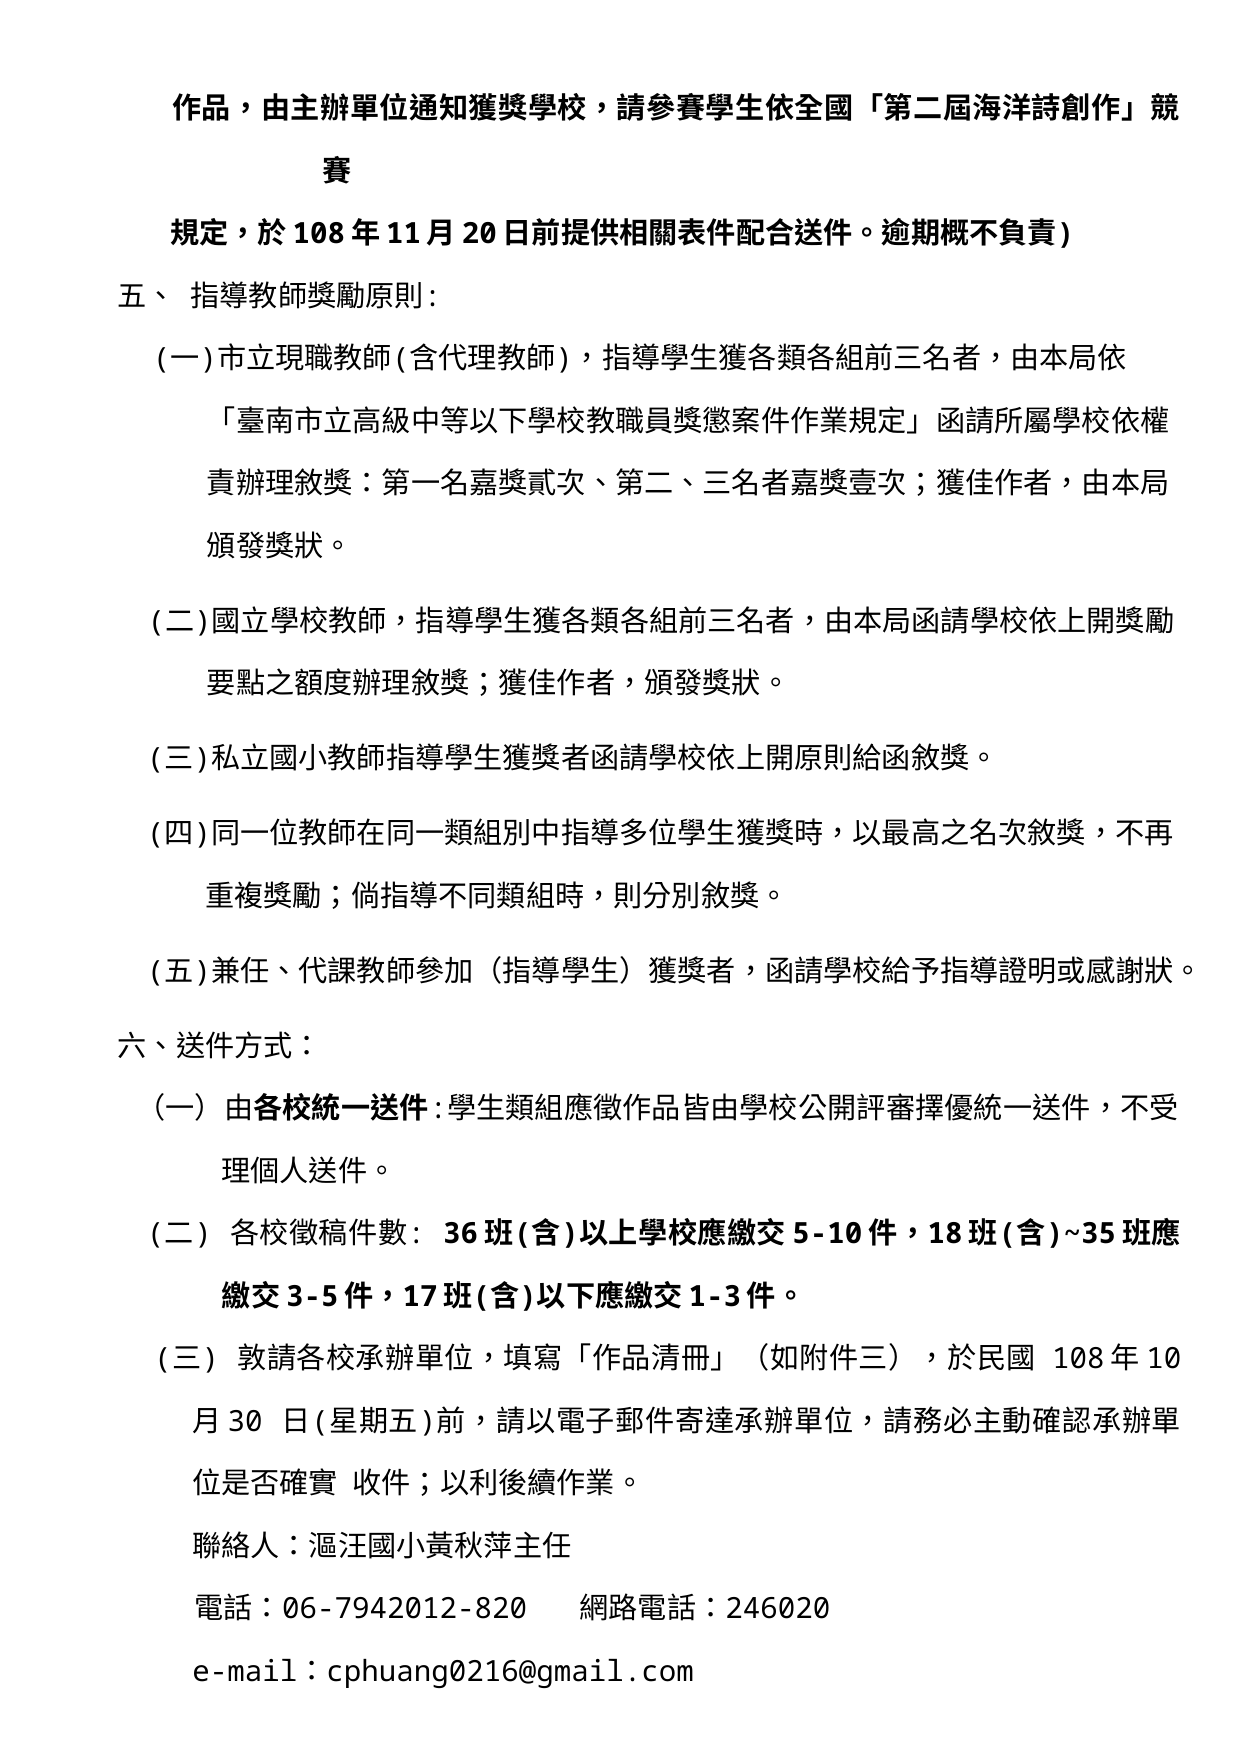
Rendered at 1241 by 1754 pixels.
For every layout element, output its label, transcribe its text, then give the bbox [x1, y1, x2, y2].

text (四)同一位教師在同一類組別中指導多位學生獲獎時，以最高之名次敘獎，不再重複獎勵；倘指導不同類組時，則分別敘獎。 [117, 789, 1181, 914]
text (二) 各校徵稿件數: 36班(含)以上學校應繳交5-10件，18班(含)~35班應繳交3-5件，17班(含)以下應繳交1-3件。 [147, 1189, 1181, 1314]
text （一）由各校統一送件:學生類組應徵作品皆由學校公開評審擇優統一送件，不受理個人送件。 [118, 1064, 1181, 1189]
text 作品，由主辦單位通知獲獎學校，請參賽學生依全國「第二屆海洋詩創作」競賽 [117, 64, 1181, 189]
text 聯絡人：漚汪國小黃秋萍主任 [177, 1502, 1181, 1564]
text 電話：06-7942012-820 網路電話：246020 [177, 1564, 1181, 1627]
text 規定，於108年11月20日前提供相關表件配合送件。逾期概不負責) [117, 189, 1181, 252]
text (一)市立現職教師(含代理教師)，指導學生獲各類各組前三名者，由本局依「臺南市立高級中等以下學校教職員獎懲案件作業規定」函請所屬學校依權責辦理敘獎：第一名嘉獎貳次、第二、三名者嘉獎壹次；獲佳作者，由本局頒發獎狀。 [153, 314, 1181, 564]
text (五)兼任、代課教師參加（指導學生）獲獎者，函請學校給予指導證明或感謝狀。 [117, 927, 1181, 989]
text (三) 敦請各校承辦單位，填寫「作品清冊」（如附件三），於民國 108年10 月30 日(星期五)前，請以電子郵件寄達承辦單位，請務必主動確認承辦單位是否確實 收件；以利後續作業。 [118, 1314, 1181, 1502]
text 六、送件方式： [117, 1002, 1181, 1064]
text (二)國立學校教師，指導學生獲各類各組前三名者，由本局函請學校依上開獎勵要點之額度辦理敘獎；獲佳作者，頒發獎狀。 [118, 577, 1181, 702]
text (三)私立國小教師指導學生獲獎者函請學校依上開原則給函敘獎。 [117, 714, 1181, 777]
text e-mail：cphuang0216@gmail.com [192, 1627, 1181, 1689]
text 五、 指導教師獎勵原則: [117, 252, 1181, 314]
